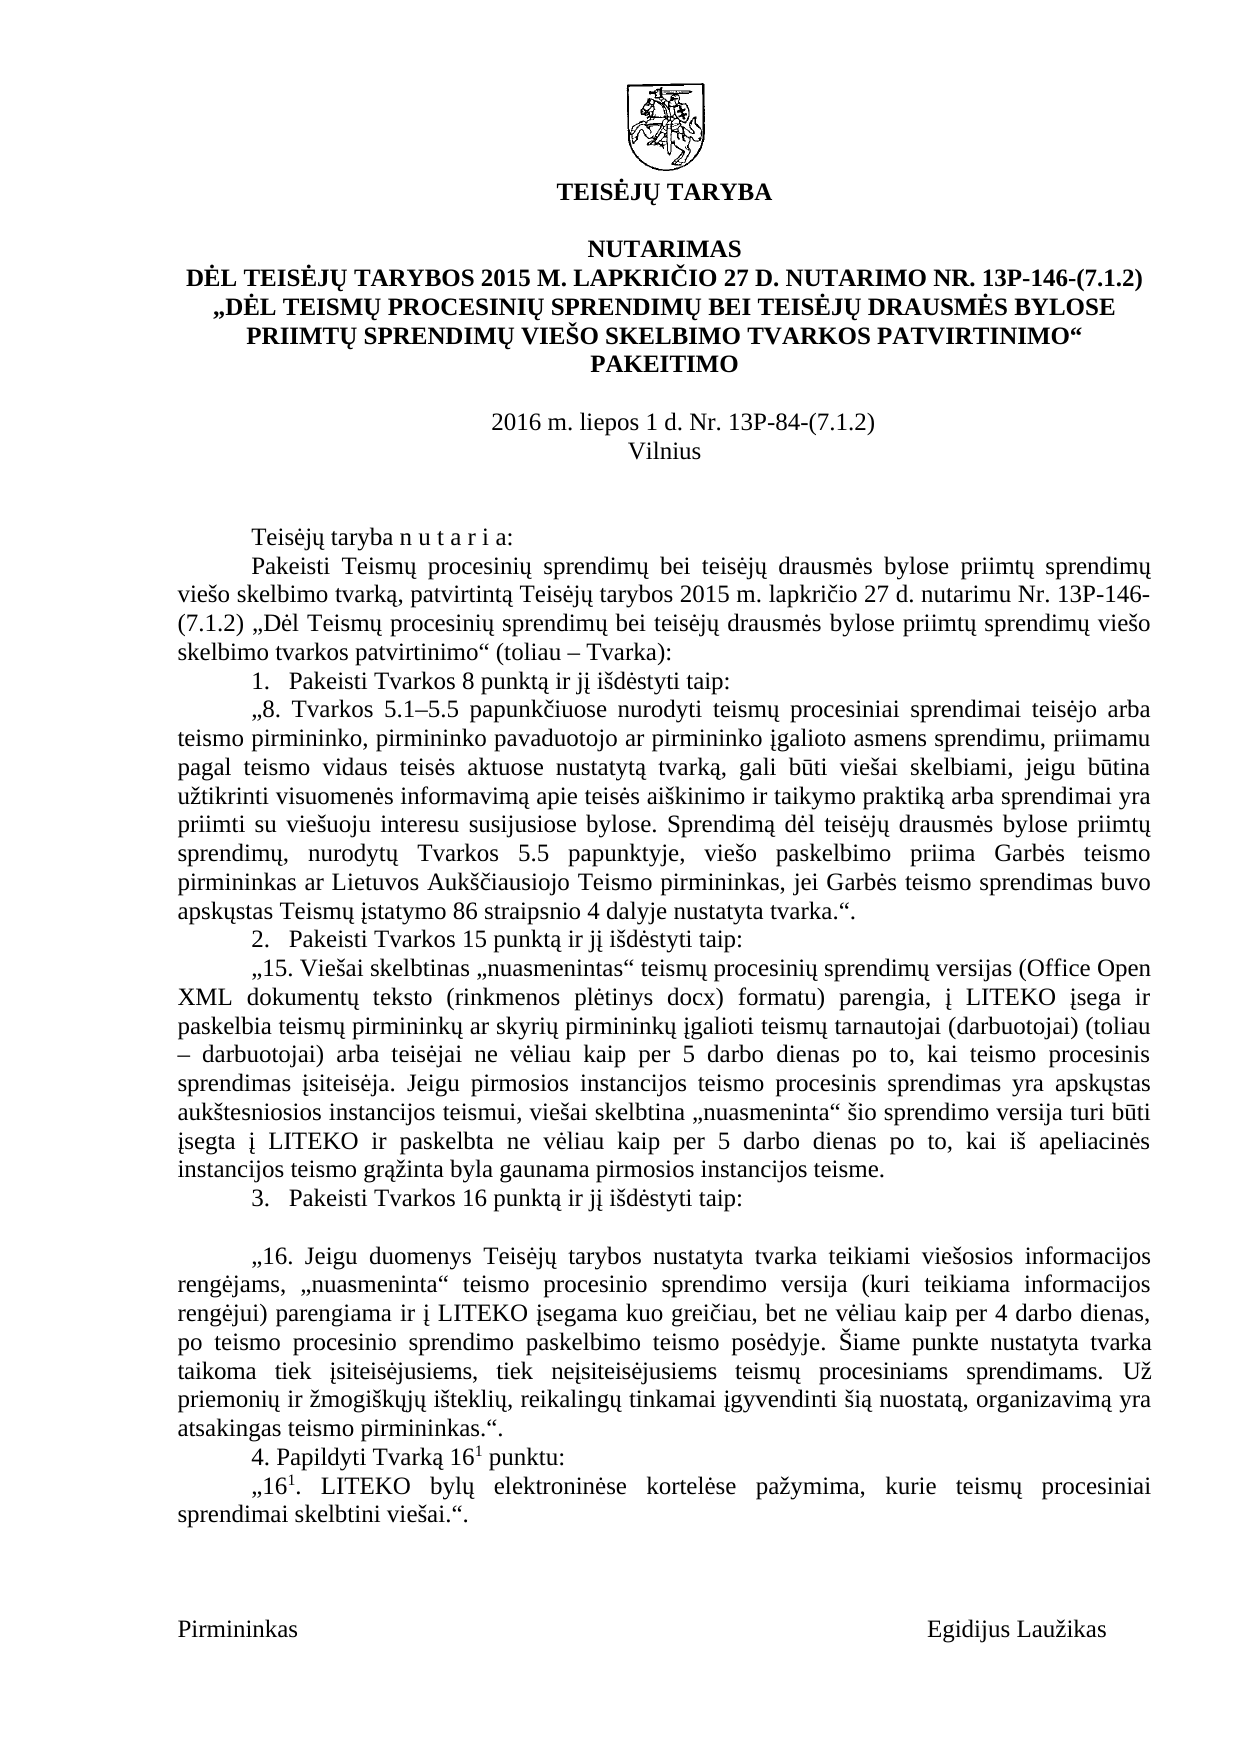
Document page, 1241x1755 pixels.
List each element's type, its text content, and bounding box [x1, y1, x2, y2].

text Pirmininkas Egidijus Laužikas [177, 1614, 1152, 1643]
text 1. Pakeisti Tvarkos 8 punktą ir jį išdėstyti taip: [251, 666, 1152, 694]
text „16. Jeigu duomenys Teisėjų tarybos nustatyta tvarka teikiami viešosios informacijos rengėjams, „nuasmeninta“ teismo procesinio sprendimo versija (kuri teikiama informacijos rengėjui) parengiama ir į LITEKO įsegama kuo greičiau, bet ne vėliau kaip per 4 darbo dienas, po teismo procesinio sprendimo paskelbimo teismo posėdyje. Šiame punkte nustatyta tvarka taikoma tiek įsiteisėjusiems, tiek neįsiteisėjusiems teismų procesiniams sprendimams. Už priemonių ir žmogiškųjų išteklių, reikalingų tinkamai įgyvendinti šią nuostatą, organizavimą yra atsakingas teismo pirmininkas.“. [177, 1241, 1152, 1442]
text DĖL TEISĖJŲ TARYBOS 2015 M. LAPKRIČIO 27 D. NUTARIMO NR. 13P-146-(7.1.2) „DĖL TEISMŲ PROCESINIŲ SPRENDIMŲ BEI TEISĖJŲ DRAUSMĖS BYLOSE PRIIMTŲ SPRENDIMŲ VIEŠO SKELBIMO TVARKOS PATVIRTINIMO“ PAKEITIMO [177, 263, 1152, 378]
text „15. Viešai skelbtinas „nuasmenintas“ teismų procesinių sprendimų versijas (Office Open XML dokumentų teksto (rinkmenos plėtinys docx) formatu) parengia, į LITEKO įsega ir paskelbia teismų pirmininkų ar skyrių pirmininkų įgalioti teismų tarnautojai (darbuotojai) (toliau – darbuotojai) arba teisėjai ne vėliau kaip per 5 darbo dienas po to, kai teismo procesinis sprendimas įsiteisėja. Jeigu pirmosios instancijos teismo procesinis sprendimas yra apskųstas aukštesniosios instancijos teismui, viešai skelbtina „nuasmeninta“ šio sprendimo versija turi būti įsegta į LITEKO ir paskelbta ne vėliau kaip per 5 darbo dienas po to, kai iš apeliacinės instancijos teismo grąžinta byla gaunama pirmosios instancijos teisme. [177, 953, 1152, 1183]
text „8. Tvarkos 5.1–5.5 papunkčiuose nurodyti teismų procesiniai sprendimai teisėjo arba teismo pirmininko, pirmininko pavaduotojo ar pirmininko įgalioto asmens sprendimu, priimamu pagal teismo vidaus teisės aktuose nustatytą tvarką, gali būti viešai skelbiami, jeigu būtina užtikrinti visuomenės informavimą apie teisės aiškinimo ir taikymo praktiką arba sprendimai yra priimti su viešuoju interesu susijusiose bylose. Sprendimą dėl teisėjų drausmės bylose priimtų sprendimų, nurodytų Tvarkos 5.5 papunktyje, viešo paskelbimo priima Garbės teismo pirmininkas ar Lietuvos Aukščiausiojo Teismo pirmininkas, jei Garbės teismo sprendimas buvo apskųstas Teismų įstatymo 86 straipsnio 4 dalyje nustatyta tvarka.“. [177, 694, 1152, 924]
text TEISĖJŲ TARYBA [177, 177, 1152, 206]
text Teisėjų taryba n u t a r i a: [177, 522, 1152, 551]
text 2016 m. liepos 1 d. Nr. 13P-84-(7.1.2) [215, 407, 1152, 436]
text NUTARIMAS [177, 234, 1152, 263]
text „161. LITEKO bylų elektroninėse kortelėse pažymima, kurie teismų procesiniai sprendimai skelbtini viešai.“. [177, 1471, 1152, 1528]
text 4. Papildyti Tvarką 161 punktu: [177, 1442, 1152, 1471]
text Pakeisti Teismų procesinių sprendimų bei teisėjų drausmės bylose priimtų sprendimų viešo skelbimo tvarką, patvirtintą Teisėjų tarybos 2015 m. lapkričio 27 d. nutarimu Nr. 13P-146-(7.1.2) „Dėl Teismų procesinių sprendimų bei teisėjų drausmės bylose priimtų sprendimų viešo skelbimo tvarkos patvirtinimo“ (toliau – Tvarka): [177, 551, 1152, 666]
text 3. Pakeisti Tvarkos 16 punktą ir jį išdėstyti taip: [251, 1183, 1152, 1212]
text Vilnius [177, 436, 1152, 464]
text 2. Pakeisti Tvarkos 15 punktą ir jį išdėstyti taip: [251, 924, 1152, 953]
